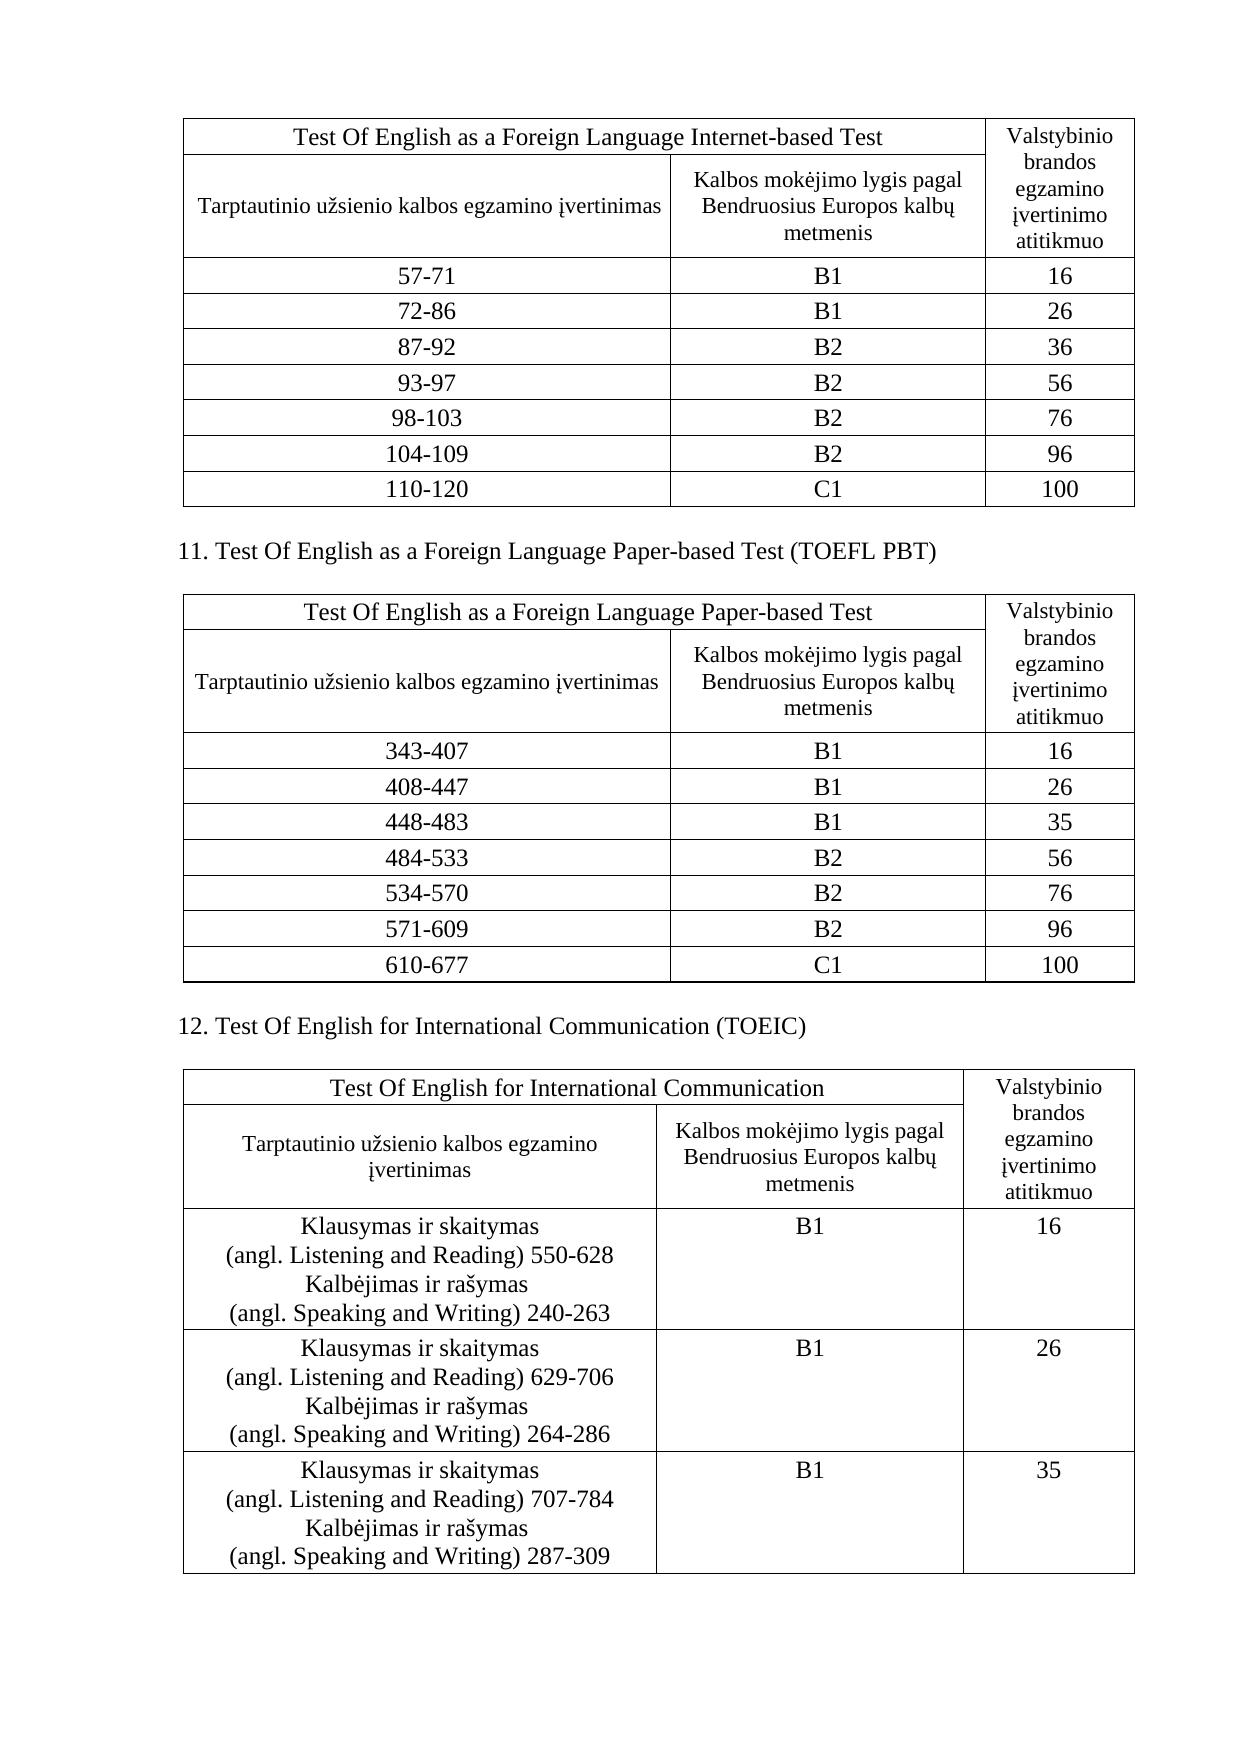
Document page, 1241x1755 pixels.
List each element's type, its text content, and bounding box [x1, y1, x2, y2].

table_cell 56 [986, 365, 1134, 399]
table_cell 56 [986, 840, 1134, 874]
table_cell 16 [986, 733, 1134, 768]
table_cell 408-447 [184, 769, 670, 803]
table_cell 72-86 [184, 294, 670, 328]
table_cell Kalbos mokėjimo lygis pagal Bendruosius Europos kalbų metmenis [657, 1105, 963, 1207]
table_cell B2 [671, 911, 985, 946]
table_cell 110-120 [184, 472, 670, 506]
table_cell 93-97 [184, 365, 670, 399]
table_cell 98-103 [184, 400, 670, 435]
table_cell 35 [964, 1452, 1134, 1573]
table_cell B2 [671, 329, 985, 364]
table_cell B1 [671, 258, 985, 292]
table_cell B2 [671, 400, 985, 435]
table_header Test Of English for International Communication [184, 1070, 963, 1104]
table_cell B1 [657, 1452, 963, 1573]
table_cell B2 [671, 365, 985, 399]
table_cell 100 [986, 947, 1134, 981]
table_cell B2 [671, 840, 985, 874]
table_cell B1 [671, 804, 985, 839]
table_cell Kalbos mokėjimo lygis pagal Bendruosius Europos kalbų metmenis [671, 630, 985, 732]
table_cell 571-609 [184, 911, 670, 946]
table_cell B1 [671, 769, 985, 803]
table_cell Tarptautinio užsienio kalbos egzamino įvertinimas [184, 630, 670, 732]
table_cell 76 [986, 876, 1134, 910]
text 11. Test Of English as a Foreign Language Paper-based Test (TOEFL PBT) [177, 536, 1122, 565]
table_cell 35 [986, 804, 1134, 839]
table_cell 104-109 [184, 436, 670, 471]
table_cell 96 [986, 436, 1134, 471]
table_cell B2 [671, 876, 985, 910]
table_cell 26 [964, 1330, 1134, 1451]
table_header Valstybinio brandos egzamino įvertinimo atitikmuo [986, 119, 1134, 257]
table_cell Klausymas ir skaitymas (angl. Listening and Reading) 629-706 Kalbėjimas ir rašymas (angl. Speaking and Writing) 264-286 [184, 1330, 656, 1451]
table_cell 87-92 [184, 329, 670, 364]
table_cell Tarptautinio užsienio kalbos egzamino įvertinimas [184, 155, 670, 257]
table_cell 100 [986, 472, 1134, 506]
table_cell 484-533 [184, 840, 670, 874]
table_cell 36 [986, 329, 1134, 364]
table_cell B1 [671, 294, 985, 328]
table_cell C1 [671, 472, 985, 506]
table_cell B2 [671, 436, 985, 471]
table_cell Kalbos mokėjimo lygis pagal Bendruosius Europos kalbų metmenis [671, 155, 985, 257]
text 12. Test Of English for International Communication (TOEIC) [177, 1011, 1122, 1040]
table_cell Klausymas ir skaitymas (angl. Listening and Reading) 707-784 Kalbėjimas ir rašymas (angl. Speaking and Writing) 287-309 [184, 1452, 656, 1573]
table_header Test Of English as a Foreign Language Internet-based Test [184, 119, 985, 154]
table_cell 343-407 [184, 733, 670, 768]
table_cell Klausymas ir skaitymas (angl. Listening and Reading) 550-628 Kalbėjimas ir rašymas (angl. Speaking and Writing) 240-263 [184, 1209, 656, 1329]
table_cell 26 [986, 769, 1134, 803]
table_cell 448-483 [184, 804, 670, 839]
table_cell 57-71 [184, 258, 670, 292]
table_cell B1 [671, 733, 985, 768]
table_header Valstybinio brandos egzamino įvertinimo atitikmuo [986, 595, 1134, 732]
table_cell B1 [657, 1330, 963, 1451]
table_cell 76 [986, 400, 1134, 435]
table_cell 16 [964, 1209, 1134, 1329]
table_header Test Of English as a Foreign Language Paper-based Test [184, 595, 985, 629]
table_cell 534-570 [184, 876, 670, 910]
table_cell 26 [986, 294, 1134, 328]
table_header Valstybinio brandos egzamino įvertinimo atitikmuo [964, 1070, 1134, 1207]
table_cell B1 [657, 1209, 963, 1329]
table_cell C1 [671, 947, 985, 981]
table_cell Tarptautinio užsienio kalbos egzamino įvertinimas [184, 1105, 656, 1207]
table_cell 96 [986, 911, 1134, 946]
table_cell 610-677 [184, 947, 670, 981]
table_cell 16 [986, 258, 1134, 292]
